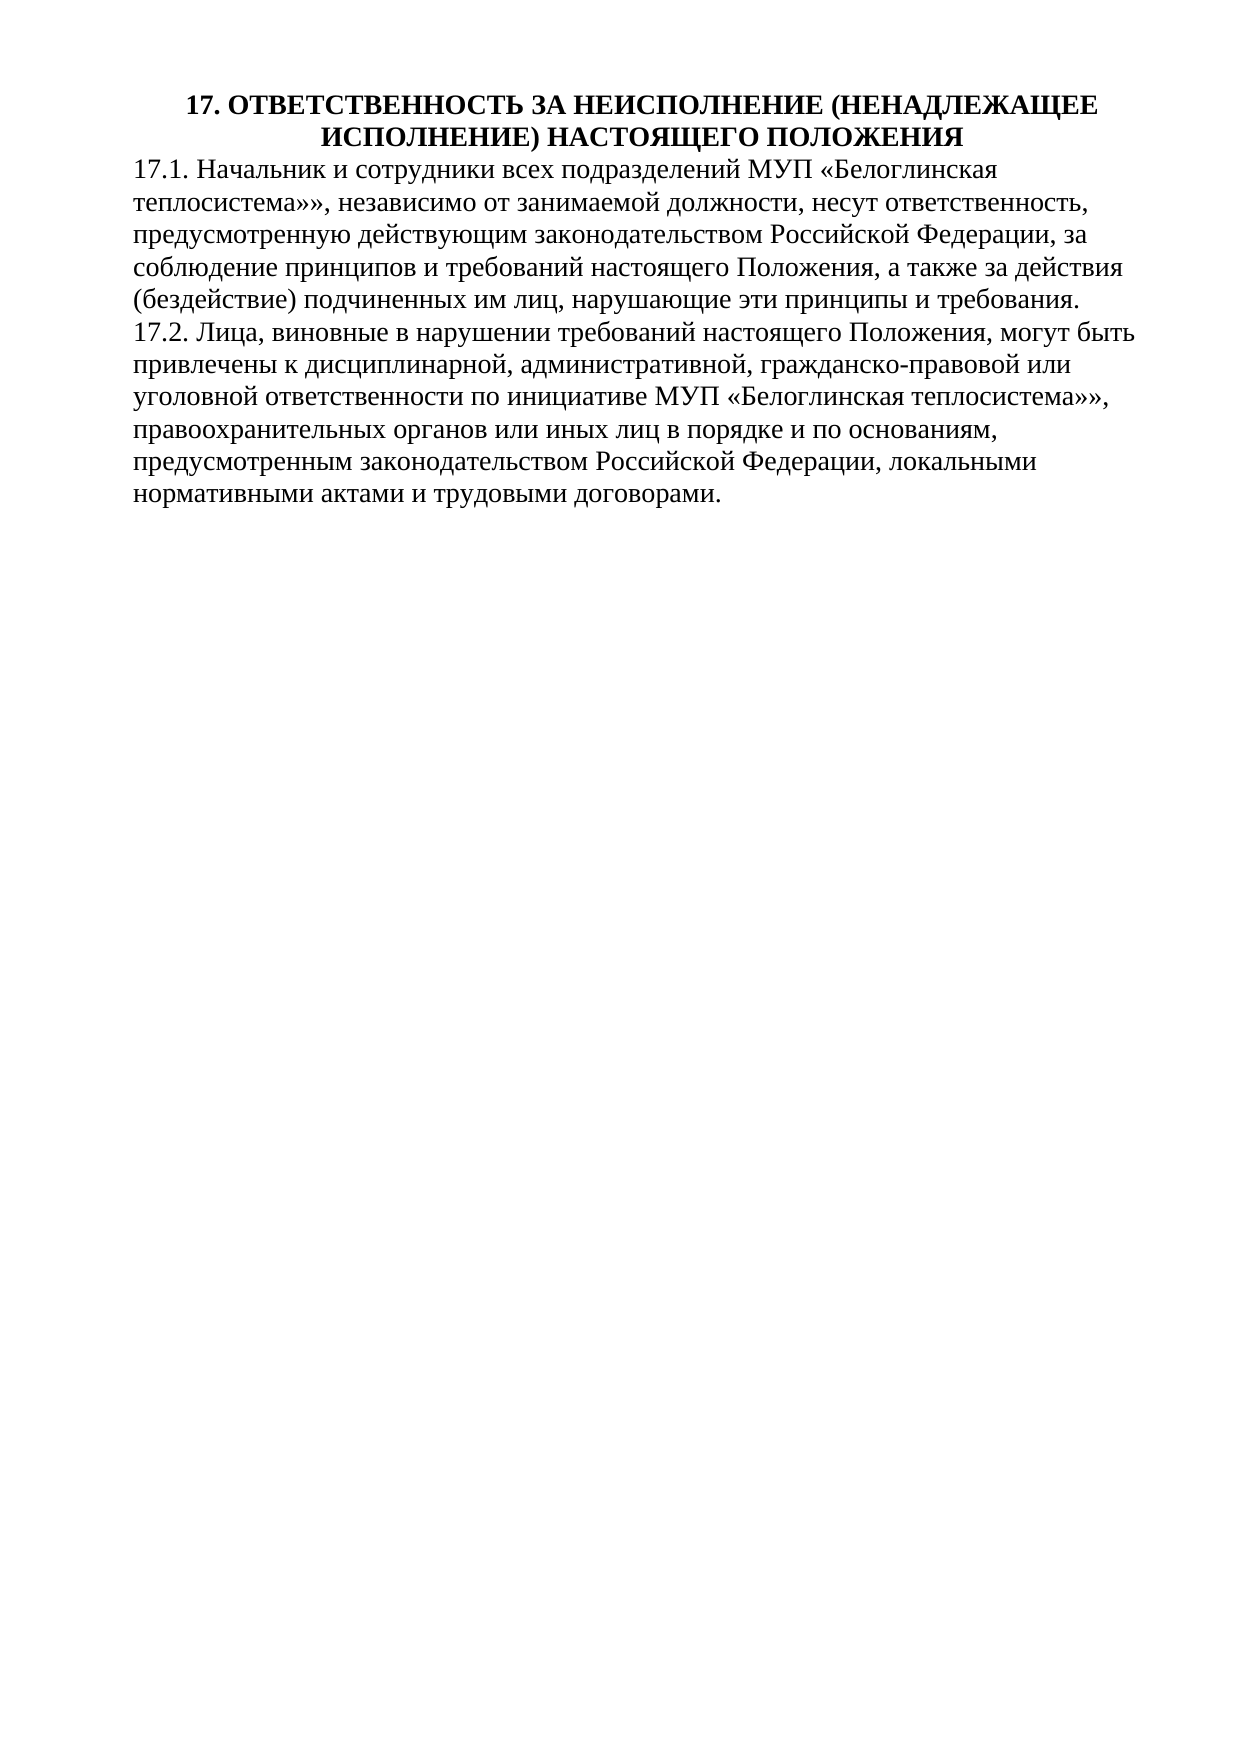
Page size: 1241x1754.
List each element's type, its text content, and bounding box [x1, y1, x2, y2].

text 17.2. Лица, виновные в нарушении требований настоящего Положения, могут быть привлечены к дисциплинарной, административной, гражданско-правовой или уголовной ответственности по инициативе МУП «Белоглинская теплосистема»», правоохранительных органов или иных лиц в порядке и по основаниям, предусмотренным законодательством Российской Федерации, локальными нормативными актами и трудовыми договорами. [133, 314, 1152, 509]
text 17.1. Начальник и сотрудники всех подразделений МУП «Белоглинская теплосистема»», независимо от занимаемой должности, несут ответственность, предусмотренную действующим законодательством Российской Федерации, за соблюдение принципов и требований настоящего Положения, а также за действия (бездействие) подчиненных им лиц, нарушающие эти принципы и требования. [133, 153, 1152, 314]
text 17. ОТВЕТСТВЕННОСТЬ ЗА НЕИСПОЛНЕНИЕ (НЕНАДЛЕЖАЩЕЕ ИСПОЛНЕНИЕ) НАСТОЯЩЕГО ПОЛОЖЕНИЯ [133, 88, 1152, 153]
